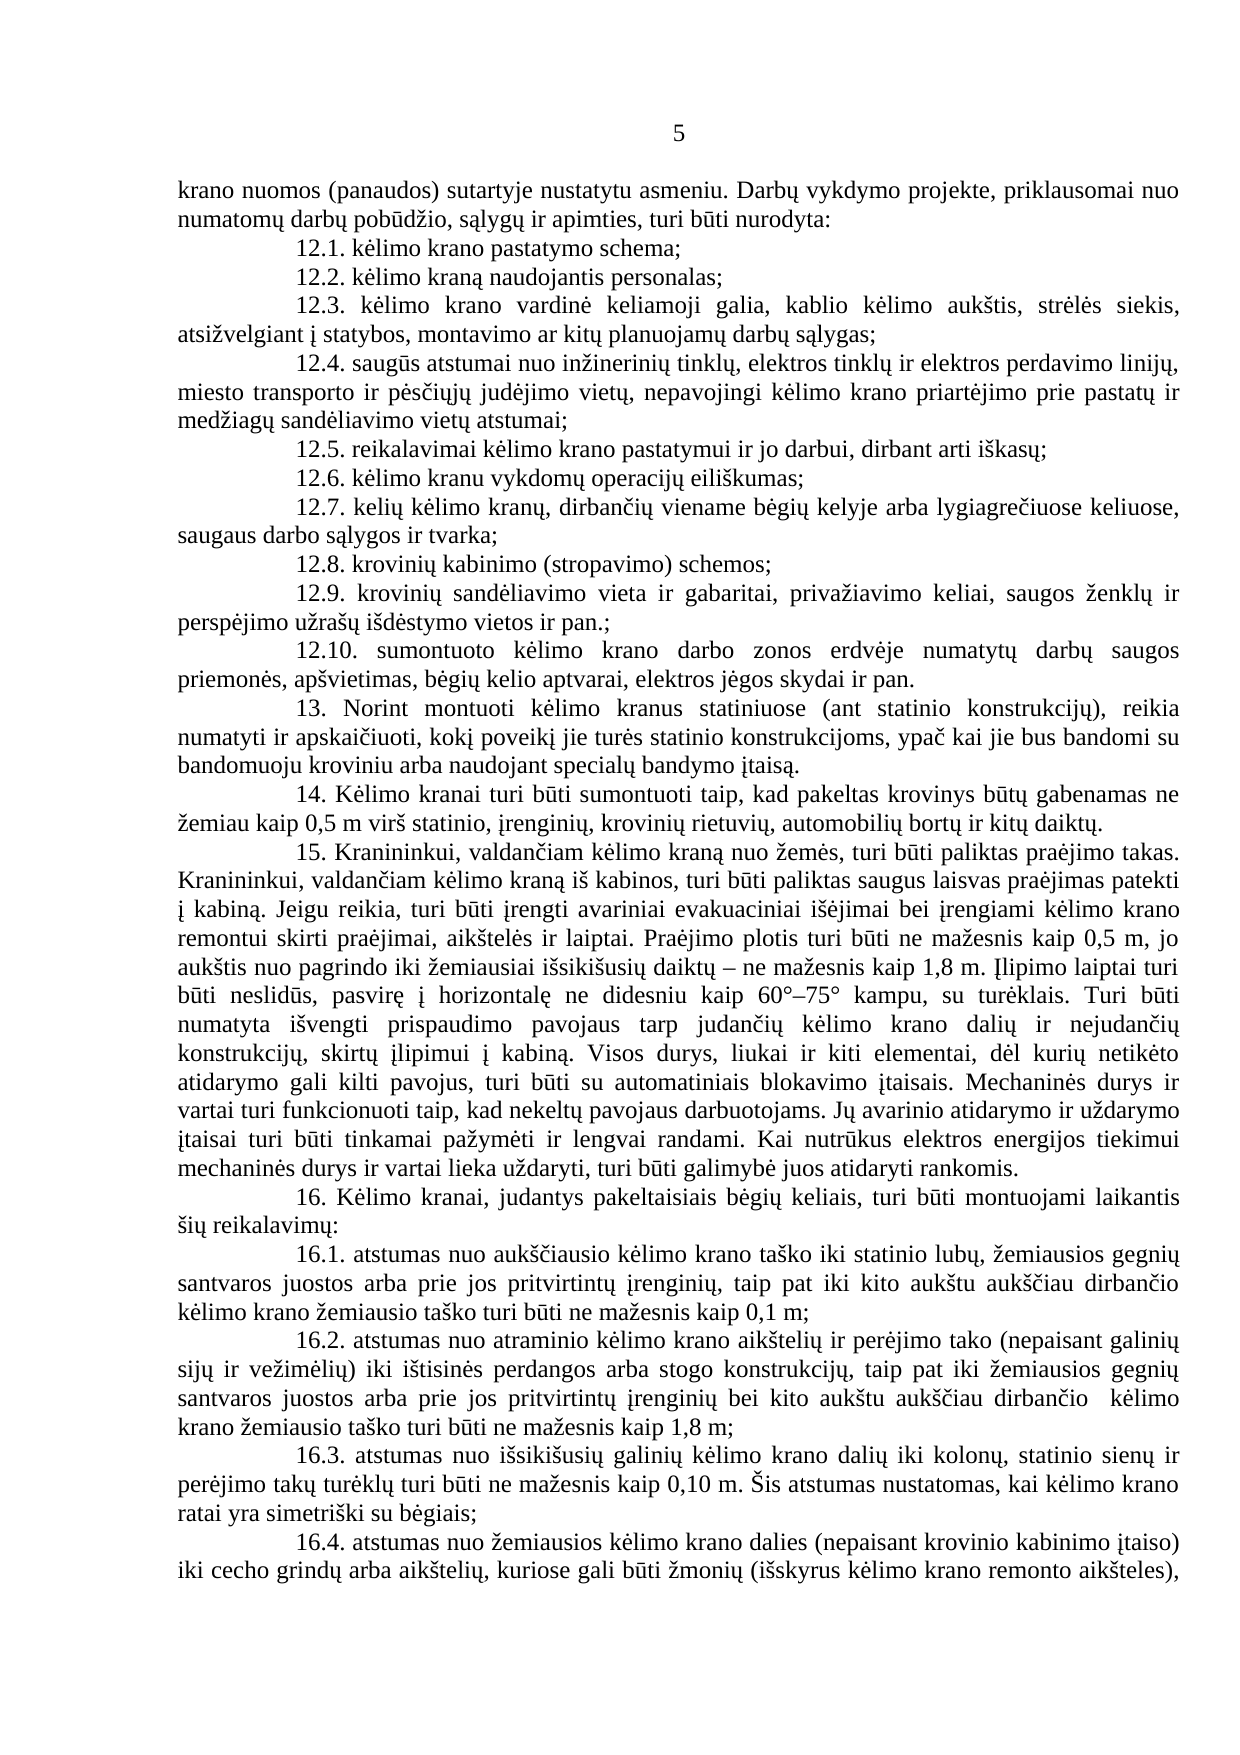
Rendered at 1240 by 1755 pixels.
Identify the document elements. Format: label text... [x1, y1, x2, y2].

text 12.6. kėlimo kranu vykdomų operacijų eiliškumas; [177, 463, 1181, 492]
text 12.3. kėlimo krano vardinė keliamoji galia, kablio kėlimo aukštis, strėlės siekis, atsižvelgiant į statybos, montavimo ar kitų planuojamų darbų sąlygas; [177, 291, 1181, 348]
text 12.7. kelių kėlimo kranų, dirbančių viename bėgių kelyje arba lygiagrečiuose keliuose, saugaus darbo sąlygos ir tvarka; [177, 492, 1181, 549]
text 12.1. kėlimo krano pastatymo schema; [177, 233, 1181, 262]
text 12.10. sumontuoto kėlimo krano darbo zonos erdvėje numatytų darbų saugos priemonės, apšvietimas, bėgių kelio aptvarai, elektros jėgos skydai ir pan. [177, 636, 1181, 693]
text 16.2. atstumas nuo atraminio kėlimo krano aikštelių ir perėjimo tako (nepaisant galinių sijų ir vežimėlių) iki ištisinės perdangos arba stogo konstrukcijų, taip pat iki žemiausios gegnių santvaros juostos arba prie jos pritvirtintų įrenginių bei kito aukštu aukščiau dirbančio kėlimo krano žemiausio taško turi būti ne mažesnis kaip 1,8 m; [177, 1326, 1181, 1441]
text 12.8. krovinių kabinimo (stropavimo) schemos; [177, 549, 1181, 578]
text 16. Kėlimo kranai, judantys pakeltaisiais bėgių keliais, turi būti montuojami laikantis šių reikalavimų: [177, 1182, 1181, 1239]
text 16.1. atstumas nuo aukščiausio kėlimo krano taško iki statinio lubų, žemiausios gegnių santvaros juostos arba prie jos pritvirtintų įrenginių, taip pat iki kito aukštu aukščiau dirbančio kėlimo krano žemiausio taško turi būti ne mažesnis kaip 0,1 m; [177, 1239, 1181, 1326]
text 12.2. kėlimo kraną naudojantis personalas; [177, 262, 1181, 291]
text krano nuomos (panaudos) sutartyje nustatytu asmeniu. Darbų vykdymo projekte, priklausomai nuo numatomų darbų pobūdžio, sąlygų ir apimties, turi būti nurodyta: [177, 176, 1181, 233]
text 16.3. atstumas nuo išsikišusių galinių kėlimo krano dalių iki kolonų, statinio sienų ir perėjimo takų turėklų turi būti ne mažesnis kaip 0,10 m. Šis atstumas nustatomas, kai kėlimo krano ratai yra simetriški su bėgiais; [177, 1441, 1181, 1527]
text 16.4. atstumas nuo žemiausios kėlimo krano dalies (nepaisant krovinio kabinimo įtaiso) iki cecho grindų arba aikštelių, kuriose gali būti žmonių (išskyrus kėlimo krano remonto aikšteles), [177, 1527, 1181, 1584]
text 12.4. saugūs atstumai nuo inžinerinių tinklų, elektros tinklų ir elektros perdavimo linijų, miesto transporto ir pėsčiųjų judėjimo vietų, nepavojingi kėlimo krano priartėjimo prie pastatų ir medžiagų sandėliavimo vietų atstumai; [177, 348, 1181, 434]
text 15. Kranininkui, valdančiam kėlimo kraną nuo žemės, turi būti paliktas praėjimo takas. Kranininkui, valdančiam kėlimo kraną iš kabinos, turi būti paliktas saugus laisvas praėjimas patekti į kabiną. Jeigu reikia, turi būti įrengti avariniai evakuaciniai išėjimai bei įrengiami kėlimo krano remontui skirti praėjimai, aikštelės ir laiptai. Praėjimo plotis turi būti ne mažesnis kaip 0,5 m, jo aukštis nuo pagrindo iki žemiausiai išsikišusių daiktų – ne mažesnis kaip 1,8 m. Įlipimo laiptai turi būti neslidūs, pasvirę į horizontalę ne didesniu kaip 60°–75° kampu, su turėklais. Turi būti numatyta išvengti prispaudimo pavojaus tarp judančių kėlimo krano dalių ir nejudančių konstrukcijų, skirtų įlipimui į kabiną. Visos durys, liukai ir kiti elementai, dėl kurių netikėto atidarymo gali kilti pavojus, turi būti su automatiniais blokavimo įtaisais. Mechaninės durys ir vartai turi funkcionuoti taip, kad nekeltų pavojaus darbuotojams. Jų avarinio atidarymo ir uždarymo įtaisai turi būti tinkamai pažymėti ir lengvai randami. Kai nutrūkus elektros energijos tiekimui mechaninės durys ir vartai lieka uždaryti, turi būti galimybė juos atidaryti rankomis. [177, 837, 1181, 1182]
text 12.9. krovinių sandėliavimo vieta ir gabaritai, privažiavimo keliai, saugos ženklų ir perspėjimo užrašų išdėstymo vietos ir pan.; [177, 578, 1181, 636]
text 12.5. reikalavimai kėlimo krano pastatymui ir jo darbui, dirbant arti iškasų; [177, 434, 1181, 463]
text 14. Kėlimo kranai turi būti sumontuoti taip, kad pakeltas krovinys būtų gabenamas ne žemiau kaip 0,5 m virš statinio, įrenginių, krovinių rietuvių, automobilių bortų ir kitų daiktų. [177, 779, 1181, 837]
text 13. Norint montuoti kėlimo kranus statiniuose (ant statinio konstrukcijų), reikia numatyti ir apskaičiuoti, kokį poveikį jie turės statinio konstrukcijoms, ypač kai jie bus bandomi su bandomuoju kroviniu arba naudojant specialų bandymo įtaisą. [177, 693, 1181, 779]
